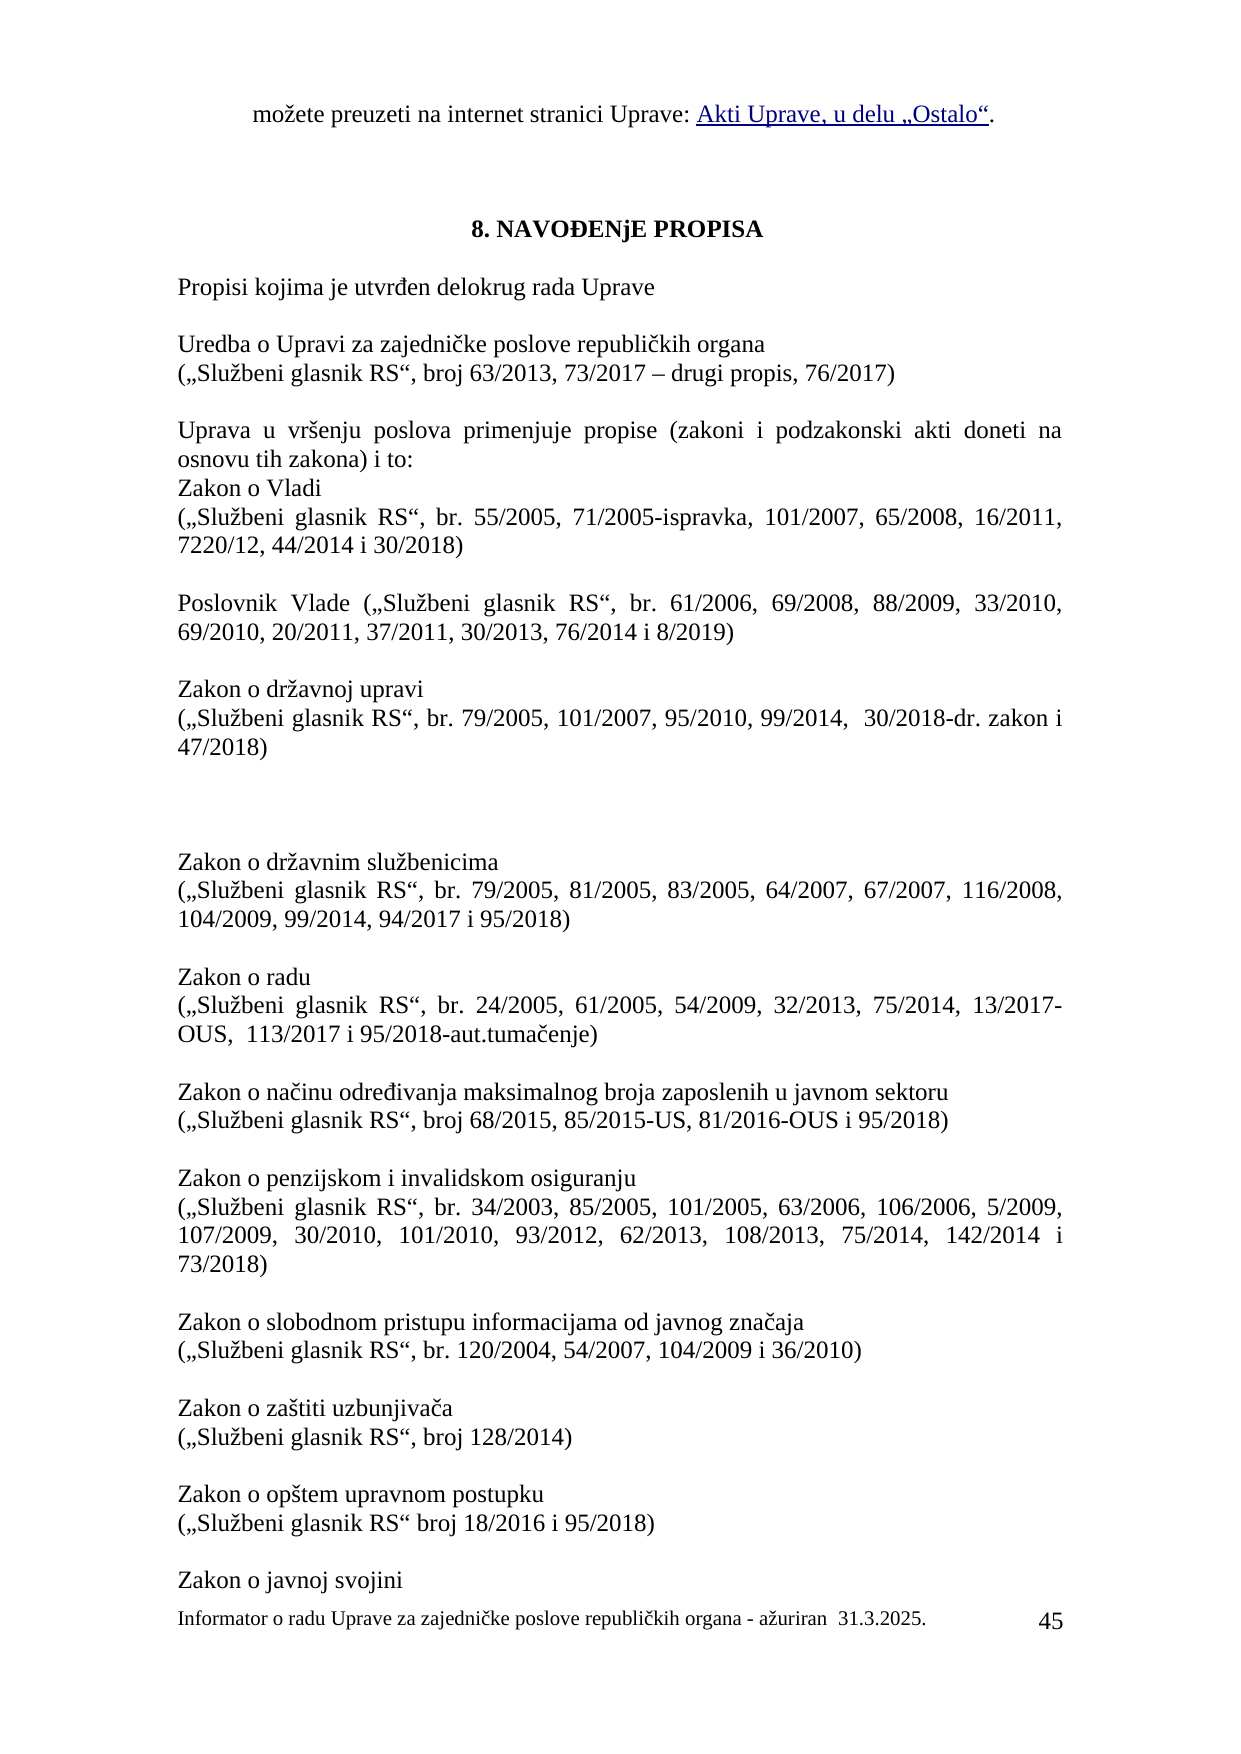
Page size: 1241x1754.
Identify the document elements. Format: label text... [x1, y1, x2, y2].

text Zakon o opštem upravnom postupku [177, 1479, 1063, 1508]
text Zakon o Vladi [177, 473, 1063, 502]
text Zakon o javnoj svojini [177, 1565, 1063, 1594]
text Zakon o penzijskom i invalidskom osiguranju [177, 1163, 1063, 1192]
text Propisi kojima je utvrđen delokrug rada Uprave [177, 272, 1063, 300]
text („Službeni glasnik RS“, br. 79/2005, 81/2005, 83/2005, 64/2007, 67/2007, 116/2008, 104/2009, 99/2014, 94/2017 i 95/2018) [177, 875, 1063, 933]
text možete preuzeti na internet stranici Uprave: Akti Uprave, u delu „Ostalo“. [177, 99, 1063, 128]
text („Službeni glasnik RS“, broj 63/2013, 73/2017 – drugi propis, 76/2017) [177, 358, 1063, 387]
text („Službeni glasnik RS“ broj 18/2016 i 95/2018) [177, 1508, 1063, 1537]
text („Službeni glasnik RS“, broj 128/2014) [177, 1422, 1063, 1450]
text Zakon o zaštiti uzbunjivača [177, 1393, 1063, 1422]
text Zakon o načinu određivanja maksimalnog broja zaposlenih u javnom sektoru [177, 1077, 1063, 1105]
text Uredba o Upravi za zajedničke poslove republičkih organa [177, 329, 1063, 358]
text Zakon o slobodnom pristupu informacijama od javnog značaja [177, 1307, 1063, 1335]
text Uprava u vršenju poslova primenjuje propise (zakoni i podzakonski akti doneti na osnovu tih zakona) i to: [177, 415, 1063, 473]
text („Službeni glasnik RS“, br. 34/2003, 85/2005, 101/2005, 63/2006, 106/2006, 5/2009, 107/2009, 30/2010, 101/2010, 93/2012, 62/2013, 108/2013, 75/2014, 142/2014 i 73/2018) [177, 1192, 1063, 1278]
text Zakon o radu [177, 962, 1063, 990]
text („Službeni glasnik RS“, br. 120/2004, 54/2007, 104/2009 i 36/2010) [177, 1335, 1063, 1364]
text („Službeni glasnik RS“, br. 24/2005, 61/2005, 54/2009, 32/2013, 75/2014, 13/2017-OUS, 113/2017 i 95/2018-aut.tumačenje) [177, 990, 1063, 1048]
text („Službeni glasnik RS“, br. 55/2005, 71/2005-ispravka, 101/2007, 65/2008, 16/2011, 7220/12, 44/2014 i 30/2018) [177, 502, 1063, 559]
text Zakon o državnim službenicima [177, 847, 1063, 875]
text („Službeni glasnik RS“, broj 68/2015, 85/2015-US, 81/2016-OUS i 95/2018) [177, 1105, 1063, 1134]
text („Službeni glasnik RS“, br. 79/2005, 101/2007, 95/2010, 99/2014, 30/2018-dr. zakon i 47/2018) [177, 703, 1063, 760]
text Zakon o državnoj upravi [177, 674, 1063, 703]
text Poslovnik Vlade („Službeni glasnik RS“, br. 61/2006, 69/2008, 88/2009, 33/2010, 69/2010, 20/2011, 37/2011, 30/2013, 76/2014 i 8/2019) [177, 588, 1063, 645]
subtitle 8. NAVOĐENјE PROPISA [177, 214, 1063, 243]
